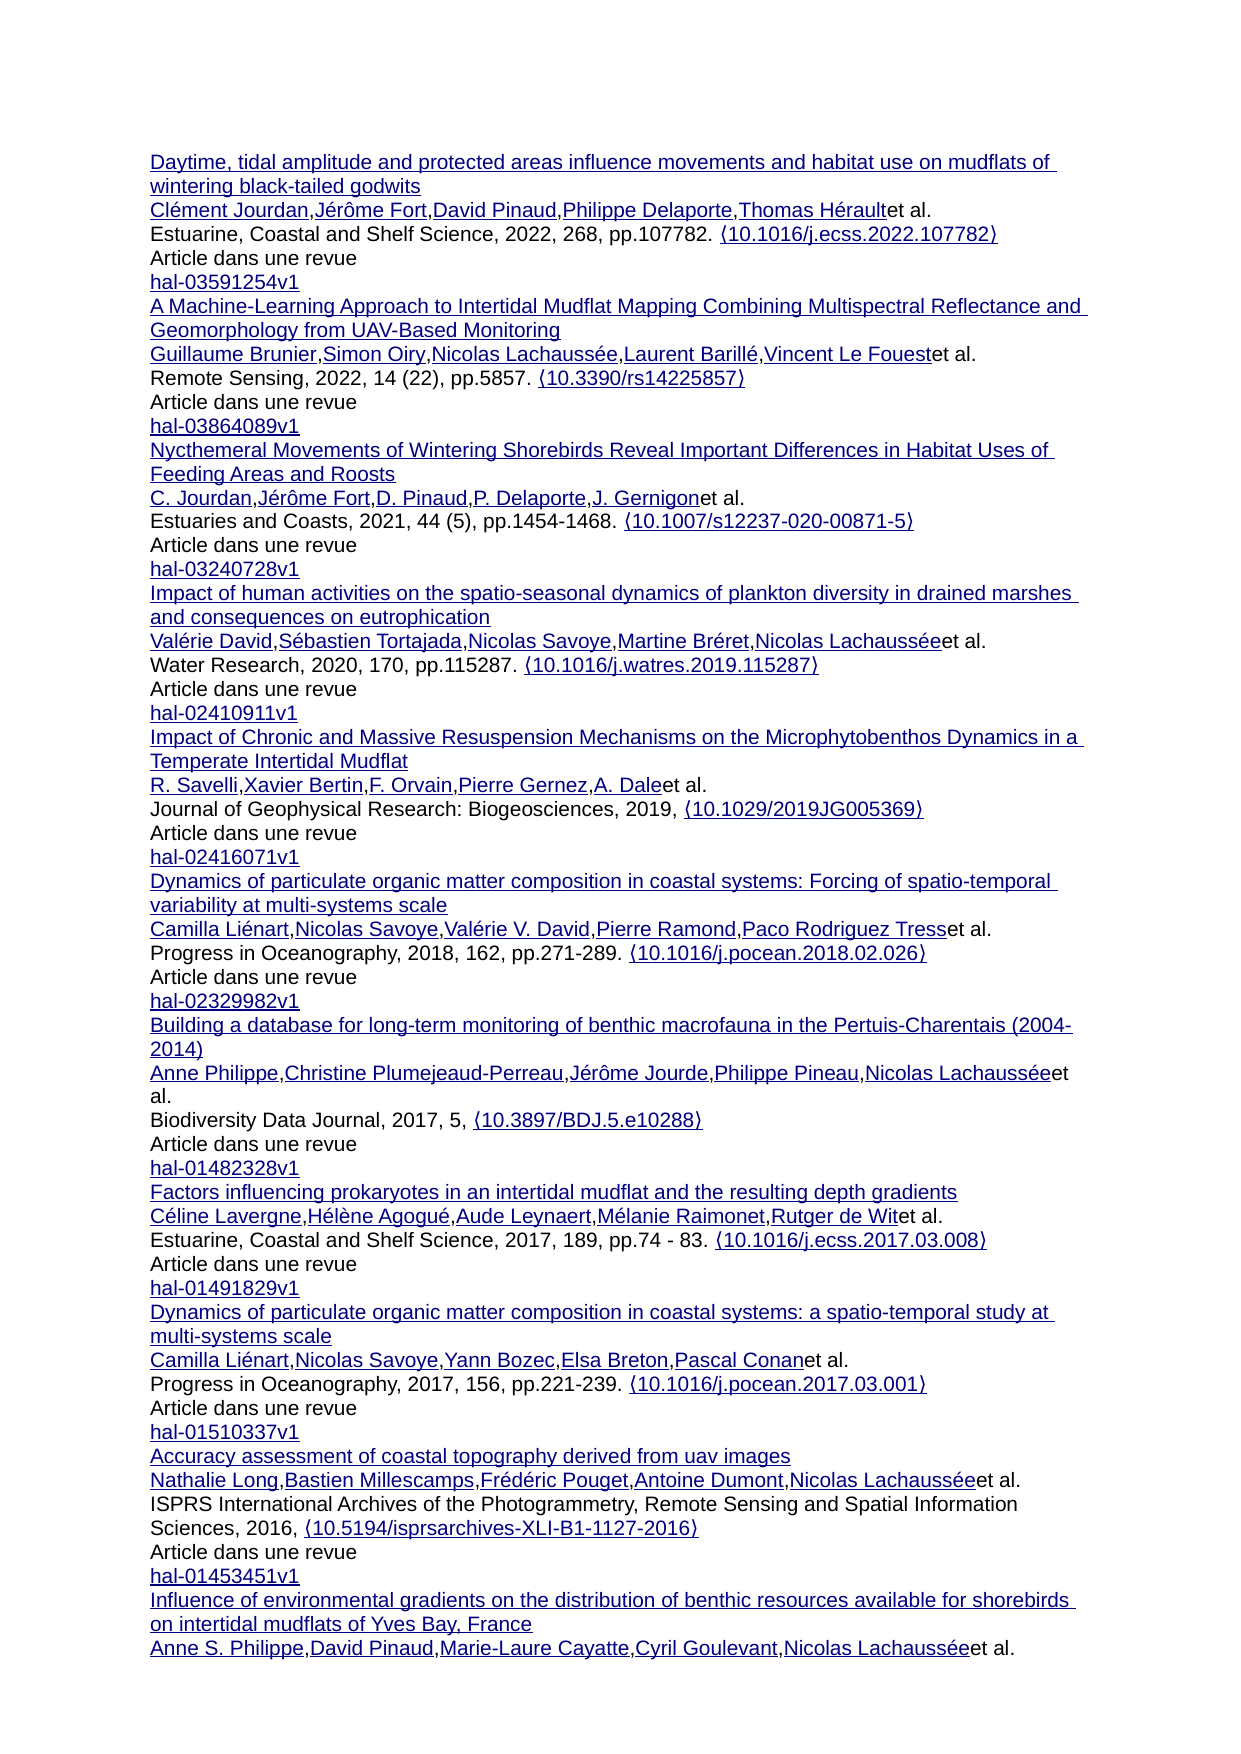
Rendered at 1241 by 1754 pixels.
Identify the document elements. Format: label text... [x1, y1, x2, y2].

table_cell Nycthemeral Movements of Wintering Shorebirds Reveal Important Differences in Habitat Uses of Feeding Areas and Roosts C. Jourdan,Jérôme Fort,D. Pinaud,P. Delaporte,J. Gernigonet al. Estuaries and Coasts, 2021, 44 (5), pp.1454-1468. ⟨10.1007/s12237-020-00871-5⟩ Article dans une revue hal-03240728v1 [150, 438, 1090, 581]
table_cell Dynamics of particulate organic matter composition in coastal systems: Forcing of spatio-temporal variability at multi-systems scale Camilla Liénart,Nicolas Savoye,Valérie V. David,Pierre Ramond,Paco Rodriguez Tresset al. Progress in Oceanography, 2018, 162, pp.271-289. ⟨10.1016/j.pocean.2018.02.026⟩ Article dans une revue hal-02329982v1 [150, 869, 1090, 1012]
table_cell Accuracy assessment of coastal topography derived from uav images Nathalie Long,Bastien Millescamps,Frédéric Pouget,Antoine Dumont,Nicolas Lachausséeet al. ISPRS International Archives of the Photogrammetry, Remote Sensing and Spatial Information Sciences, 2016, ⟨10.5194/isprsarchives-XLI-B1-1127-2016⟩ Article dans une revue hal-01453451v1 [150, 1444, 1090, 1587]
table_cell Impact of human activities on the spatio-seasonal dynamics of plankton diversity in drained marshes and consequences on eutrophication Valérie David,Sébastien Tortajada,Nicolas Savoye,Martine Bréret,Nicolas Lachausséeet al. Water Research, 2020, 170, pp.115287. ⟨10.1016/j.watres.2019.115287⟩ Article dans une revue hal-02410911v1 [150, 581, 1090, 725]
table_cell Building a database for long-term monitoring of benthic macrofauna in the Pertuis-Charentais (2004-2014) Anne Philippe,Christine Plumejeaud-Perreau,Jérôme Jourde,Philippe Pineau,Nicolas Lachausséeet al. Biodiversity Data Journal, 2017, 5, ⟨10.3897/BDJ.5.e10288⟩ Article dans une revue hal-01482328v1 [150, 1013, 1090, 1180]
table_cell Factors influencing prokaryotes in an intertidal mudflat and the resulting depth gradients Céline Lavergne,Hélène Agogué,Aude Leynaert,Mélanie Raimonet,Rutger de Witet al. Estuarine, Coastal and Shelf Science, 2017, 189, pp.74 - 83. ⟨10.1016/j.ecss.2017.03.008⟩ Article dans une revue hal-01491829v1 [150, 1180, 1090, 1300]
table_cell Daytime, tidal amplitude and protected areas influence movements and habitat use on mudflats of wintering black-tailed godwits Clément Jourdan,Jérôme Fort,David Pinaud,Philippe Delaporte,Thomas Héraultet al. Estuarine, Coastal and Shelf Science, 2022, 268, pp.107782. ⟨10.1016/j.ecss.2022.107782⟩ Article dans une revue hal-03591254v1 [150, 150, 1090, 294]
table_cell A Machine-Learning Approach to Intertidal Mudflat Mapping Combining Multispectral Reflectance and Geomorphology from UAV-Based Monitoring Guillaume Brunier,Simon Oiry,Nicolas Lachaussée,Laurent Barillé,Vincent Le Fouestet al. Remote Sensing, 2022, 14 (22), pp.5857. ⟨10.3390/rs14225857⟩ Article dans une revue hal-03864089v1 [150, 294, 1090, 437]
table_cell Influence of environmental gradients on the distribution of benthic resources available for shorebirds on intertidal mudflats of Yves Bay, France Anne S. Philippe,David Pinaud,Marie-Laure Cayatte,Cyril Goulevant,Nicolas Lachausséeet al. [150, 1588, 1090, 1659]
table_cell Dynamics of particulate organic matter composition in coastal systems: a spatio-temporal study at multi-systems scale Camilla Liénart,Nicolas Savoye,Yann Bozec,Elsa Breton,Pascal Conanet al. Progress in Oceanography, 2017, 156, pp.221-239. ⟨10.1016/j.pocean.2017.03.001⟩ Article dans une revue hal-01510337v1 [150, 1300, 1090, 1444]
table_cell Impact of Chronic and Massive Resuspension Mechanisms on the Microphytobenthos Dynamics in a Temperate Intertidal Mudflat R. Savelli,Xavier Bertin,F. Orvain,Pierre Gernez,A. Daleet al. Journal of Geophysical Research: Biogeosciences, 2019, ⟨10.1029/2019JG005369⟩ Article dans une revue hal-02416071v1 [150, 725, 1090, 869]
